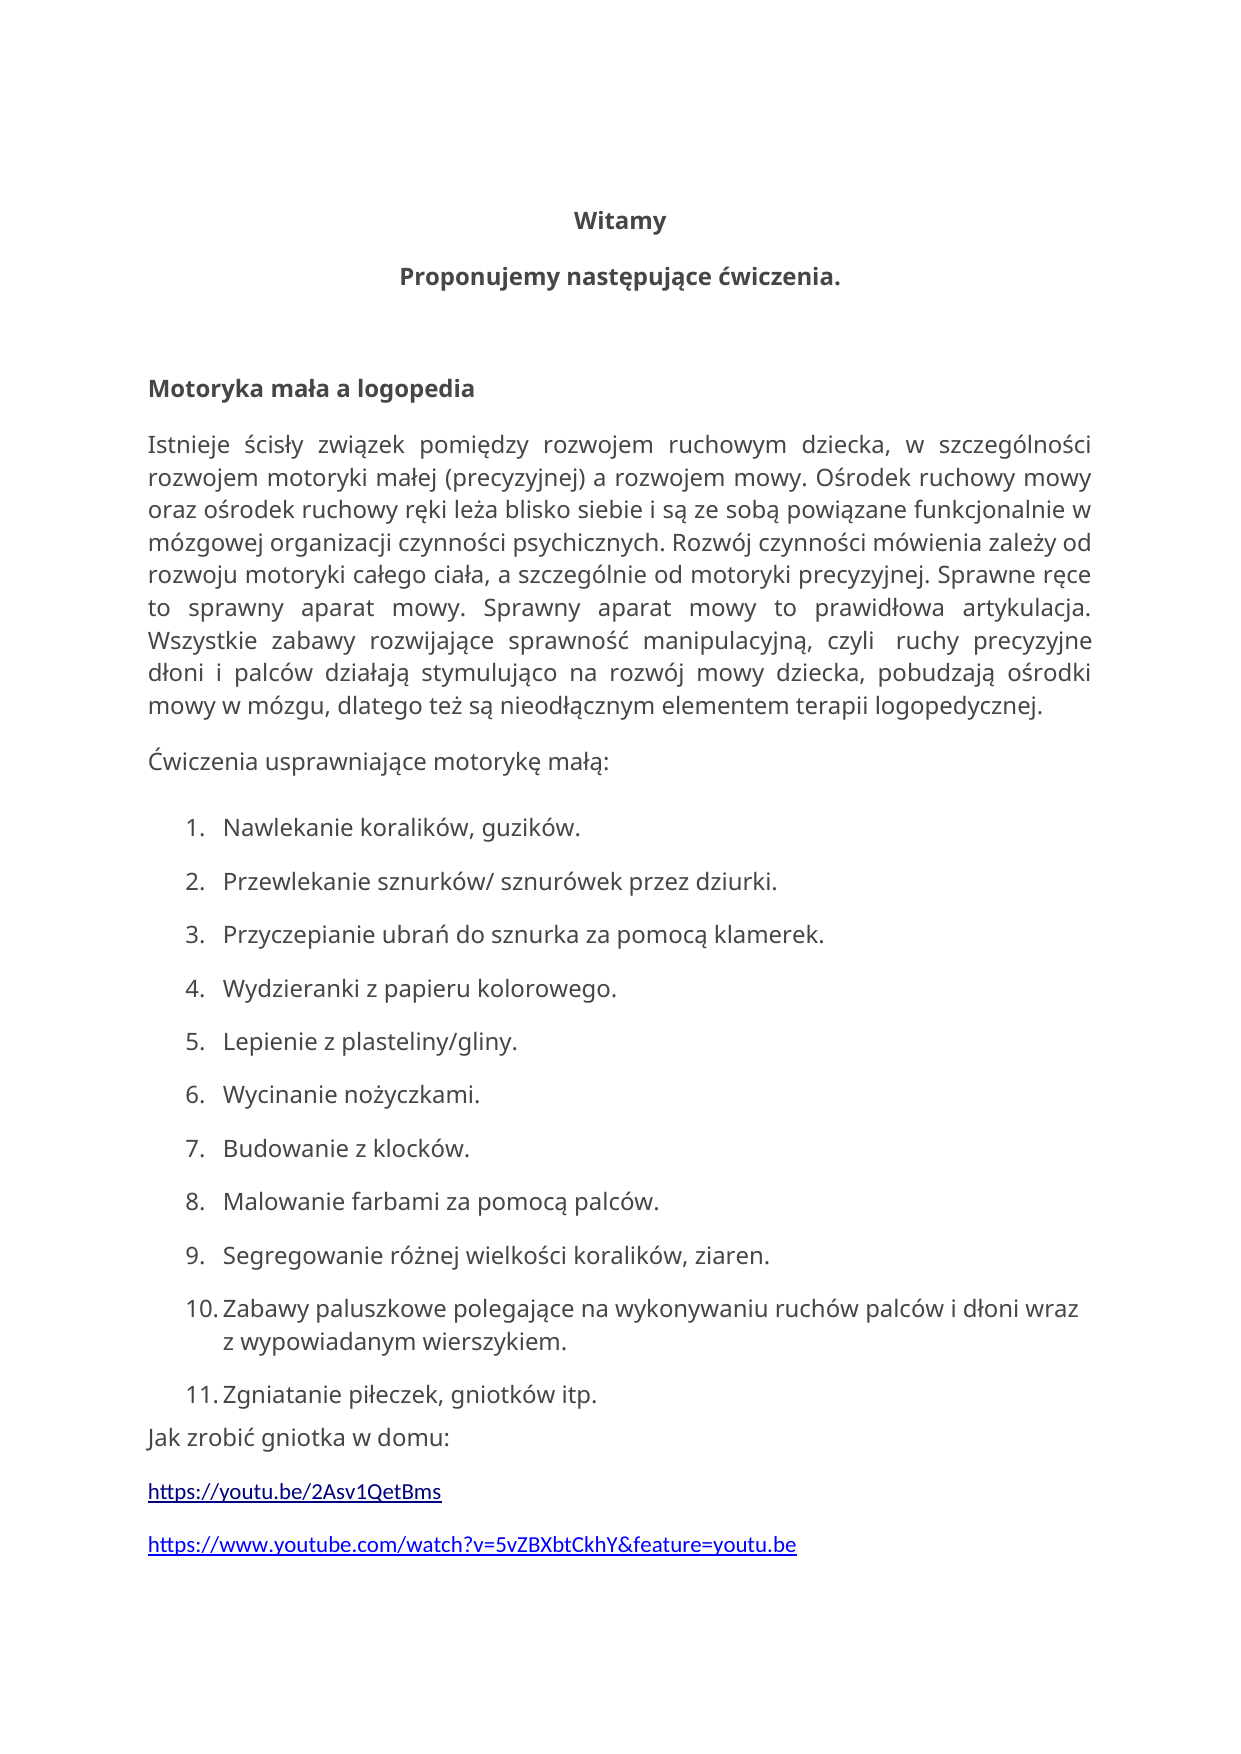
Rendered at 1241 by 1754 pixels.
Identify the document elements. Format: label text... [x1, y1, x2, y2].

list Przyczepianie ubrań do sznurka za pomocą klamerek. [185, 918, 1093, 951]
text Proponujemy następujące ćwiczenia. [148, 260, 1093, 292]
list Wydzieranki z papieru kolorowego. [185, 971, 1093, 1004]
list Przewlekanie sznurków/ sznurówek przez dziurki. [185, 864, 1093, 897]
list Segregowanie różnej wielkości koralików, ziaren. [185, 1239, 1093, 1271]
text https://www.youtube.com/watch?v=5vZBXbtCkhY&feature=youtu.be [148, 1530, 1093, 1558]
list Lepienie z plasteliny/gliny. [185, 1025, 1093, 1057]
list Zgniatanie piłeczek, gniotków itp. [185, 1378, 1093, 1411]
list Malowanie farbami za pomocą palców. [185, 1185, 1093, 1218]
text Ćwiczenia usprawniające motorykę małą: [148, 745, 1093, 777]
list Nawlekanie koralików, guzików. [185, 811, 1093, 844]
text https://youtu.be/2Asv1QetBms [148, 1477, 1093, 1505]
list Wycinanie nożyczkami. [185, 1078, 1093, 1111]
list Budowanie z klocków. [185, 1132, 1093, 1164]
list Zabawy paluszkowe polegające na wykonywaniu ruchów palców i dłoni wraz z wypowiadanym wierszykiem. [185, 1292, 1093, 1357]
text Istnieje ścisły związek pomiędzy rozwojem ruchowym dziecka, w szczególności rozwojem motoryki małej (precyzyjnej) a rozwojem mowy. Ośrodek ruchowy mowy oraz ośrodek ruchowy ręki leża blisko siebie i są ze sobą powiązane funkcjonalnie w mózgowej organizacji czynności psychicznych. Rozwój czynności mówienia zależy od rozwoju motoryki całego ciała, a szczególnie od motoryki precyzyjnej. Sprawne ręce to sprawny aparat mowy. Sprawny aparat mowy to prawidłowa artykulacja. Wszystkie zabawy rozwijające sprawność manipulacyjną, czyli ruchy precyzyjne dłoni i palców działają stymulująco na rozwój mowy dziecka, pobudzają ośrodki mowy w mózgu, dlatego też są nieodłącznym elementem terapii logopedycznej. [148, 428, 1093, 721]
text Jak zrobić gniotka w domu: [148, 1421, 1093, 1454]
text Motoryka mała a logopedia [148, 372, 1093, 404]
text Witamy [148, 204, 1093, 236]
